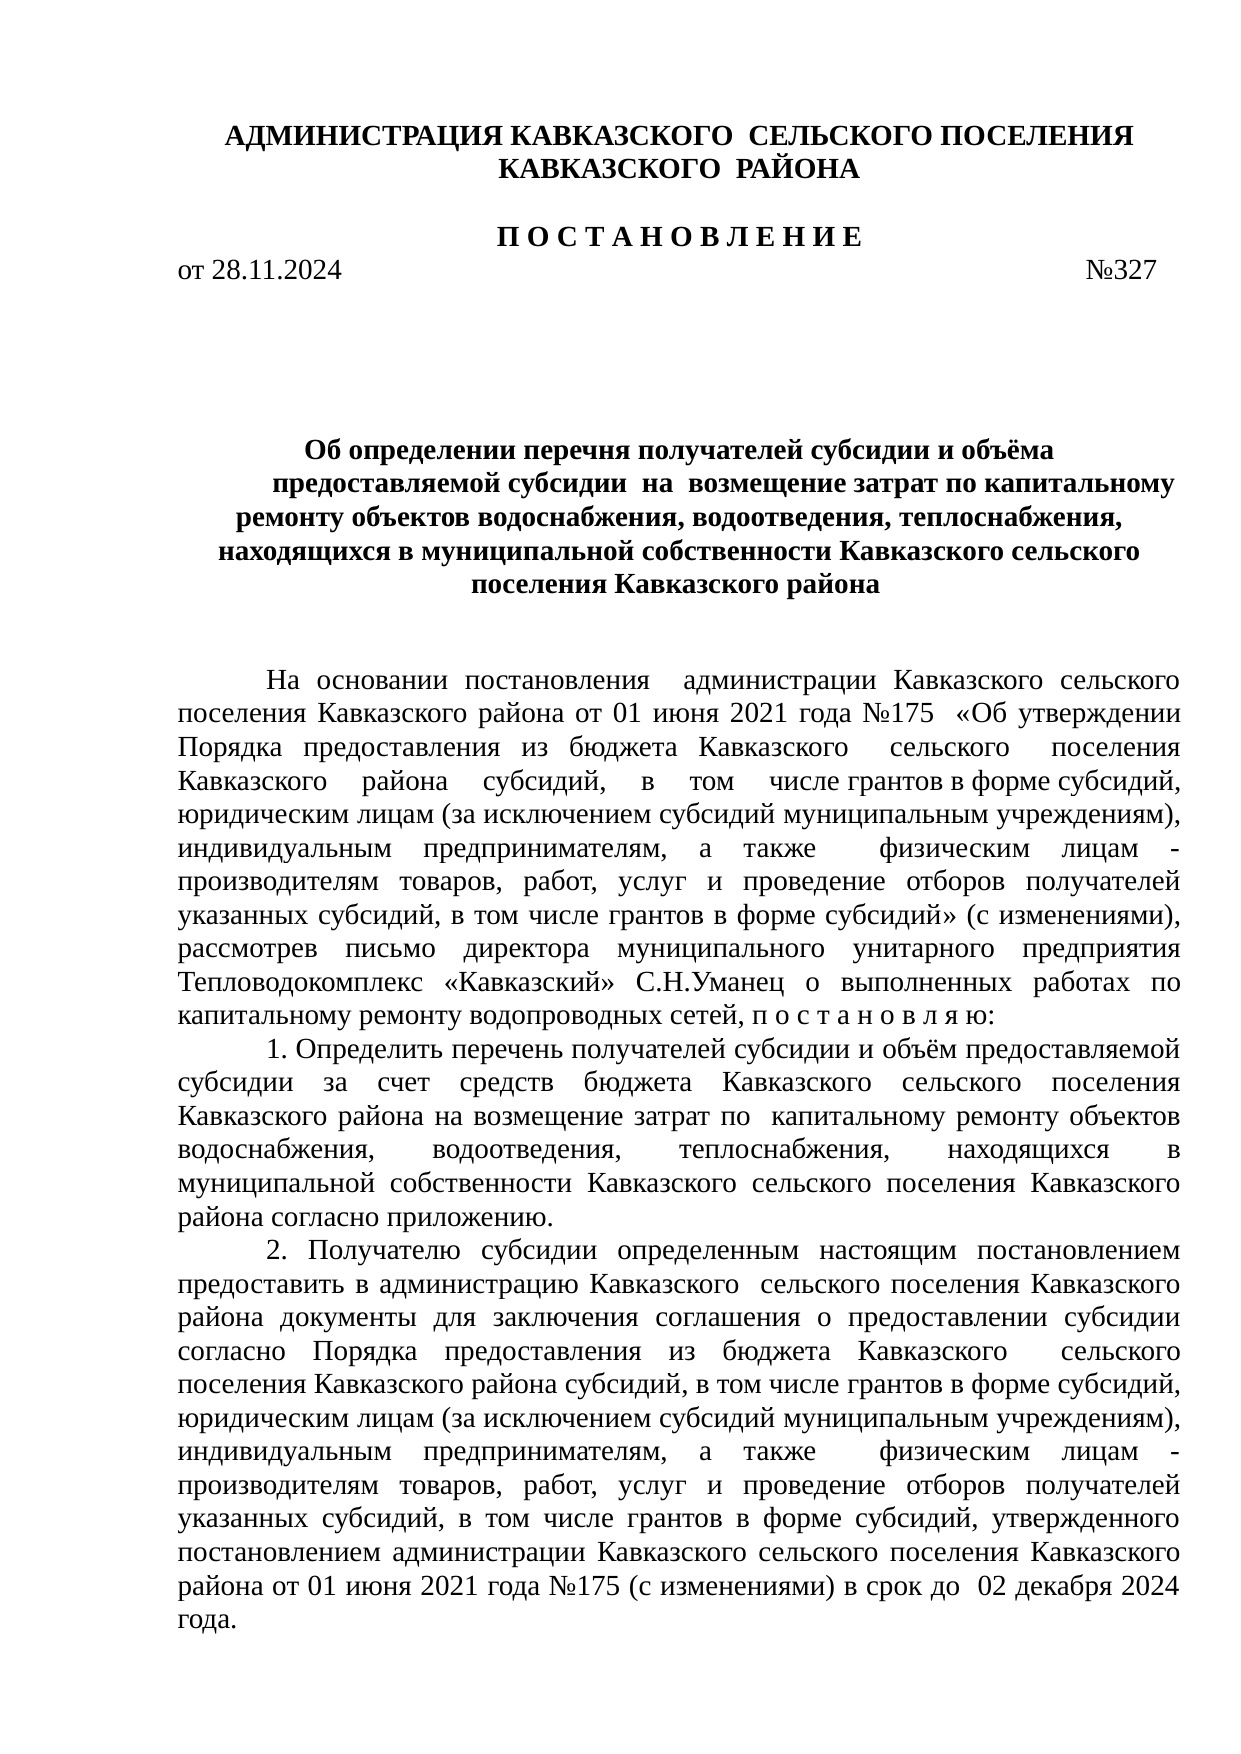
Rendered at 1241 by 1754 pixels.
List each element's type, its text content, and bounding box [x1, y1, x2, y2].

text АДМИНИСТРАЦИЯ КАВКАЗСКОГО СЕЛЬСКОГО ПОСЕЛЕНИЯ [177, 118, 1181, 152]
text предоставляемой субсидии на возмещение затрат по капитальному ремонту объектов водоснабжения, водоотведения, теплоснабжения, находящихся в муниципальной собственности Кавказского сельского поселения Кавказского района [177, 466, 1181, 600]
text Об определении перечня получателей субсидии и объёма [177, 432, 1181, 466]
text П О С Т А Н О В Л Е Н И Е [177, 219, 1181, 252]
text 2. Получателю субсидии определенным настоящим постановлением предоставить в администрацию Кавказского сельского поселения Кавказского района документы для заключения соглашения о предоставлении субсидии согласно Порядка предоставления из бюджета Кавказского сельского поселения Кавказского района субсидий, в том числе грантов в форме субсидий, юридическим лицам (за исключением субсидий муниципальным учреждениям), индивидуальным предпринимателям, а также физическим лицам - производителям товаров, работ, услуг и проведение отборов получателей указанных субсидий, в том числе грантов в форме субсидий, утвержденного постановлением администрации Кавказского сельского поселения Кавказского района от 01 июня 2021 года №175 (с изменениями) в срок до 02 декабря 2024 года. [177, 1232, 1181, 1635]
text КАВКАЗСКОГО РАЙОНА [177, 152, 1181, 185]
text от 28.11.2024 №327 [177, 252, 1181, 286]
text На основании постановления администрации Кавказского сельского поселения Кавказского района от 01 июня 2021 года №175 «Об утверждении Порядка предоставления из бюджета Кавказского сельского поселения Кавказского района субсидий, в том числе грантов в форме субсидий, юридическим лицам (за исключением субсидий муниципальным учреждениям), индивидуальным предпринимателям, а также физическим лицам - производителям товаров, работ, услуг и проведение отборов получателей указанных субсидий, в том числе грантов в форме субсидий» (с изменениями), рассмотрев письмо директора муниципального унитарного предприятия Тепловодокомплекс «Кавказский» С.Н.Уманец о выполненных работах по капитальному ремонту водопроводных сетей, п о с т а н о в л я ю: [177, 662, 1181, 1031]
text 1. Определить перечень получателей субсидии и объём предоставляемой субсидии за счет средств бюджета Кавказского сельского поселения Кавказского района на возмещение затрат по капитальному ремонту объектов водоснабжения, водоотведения, теплоснабжения, находящихся в муниципальной собственности Кавказского сельского поселения Кавказского района согласно приложению. [177, 1031, 1181, 1232]
